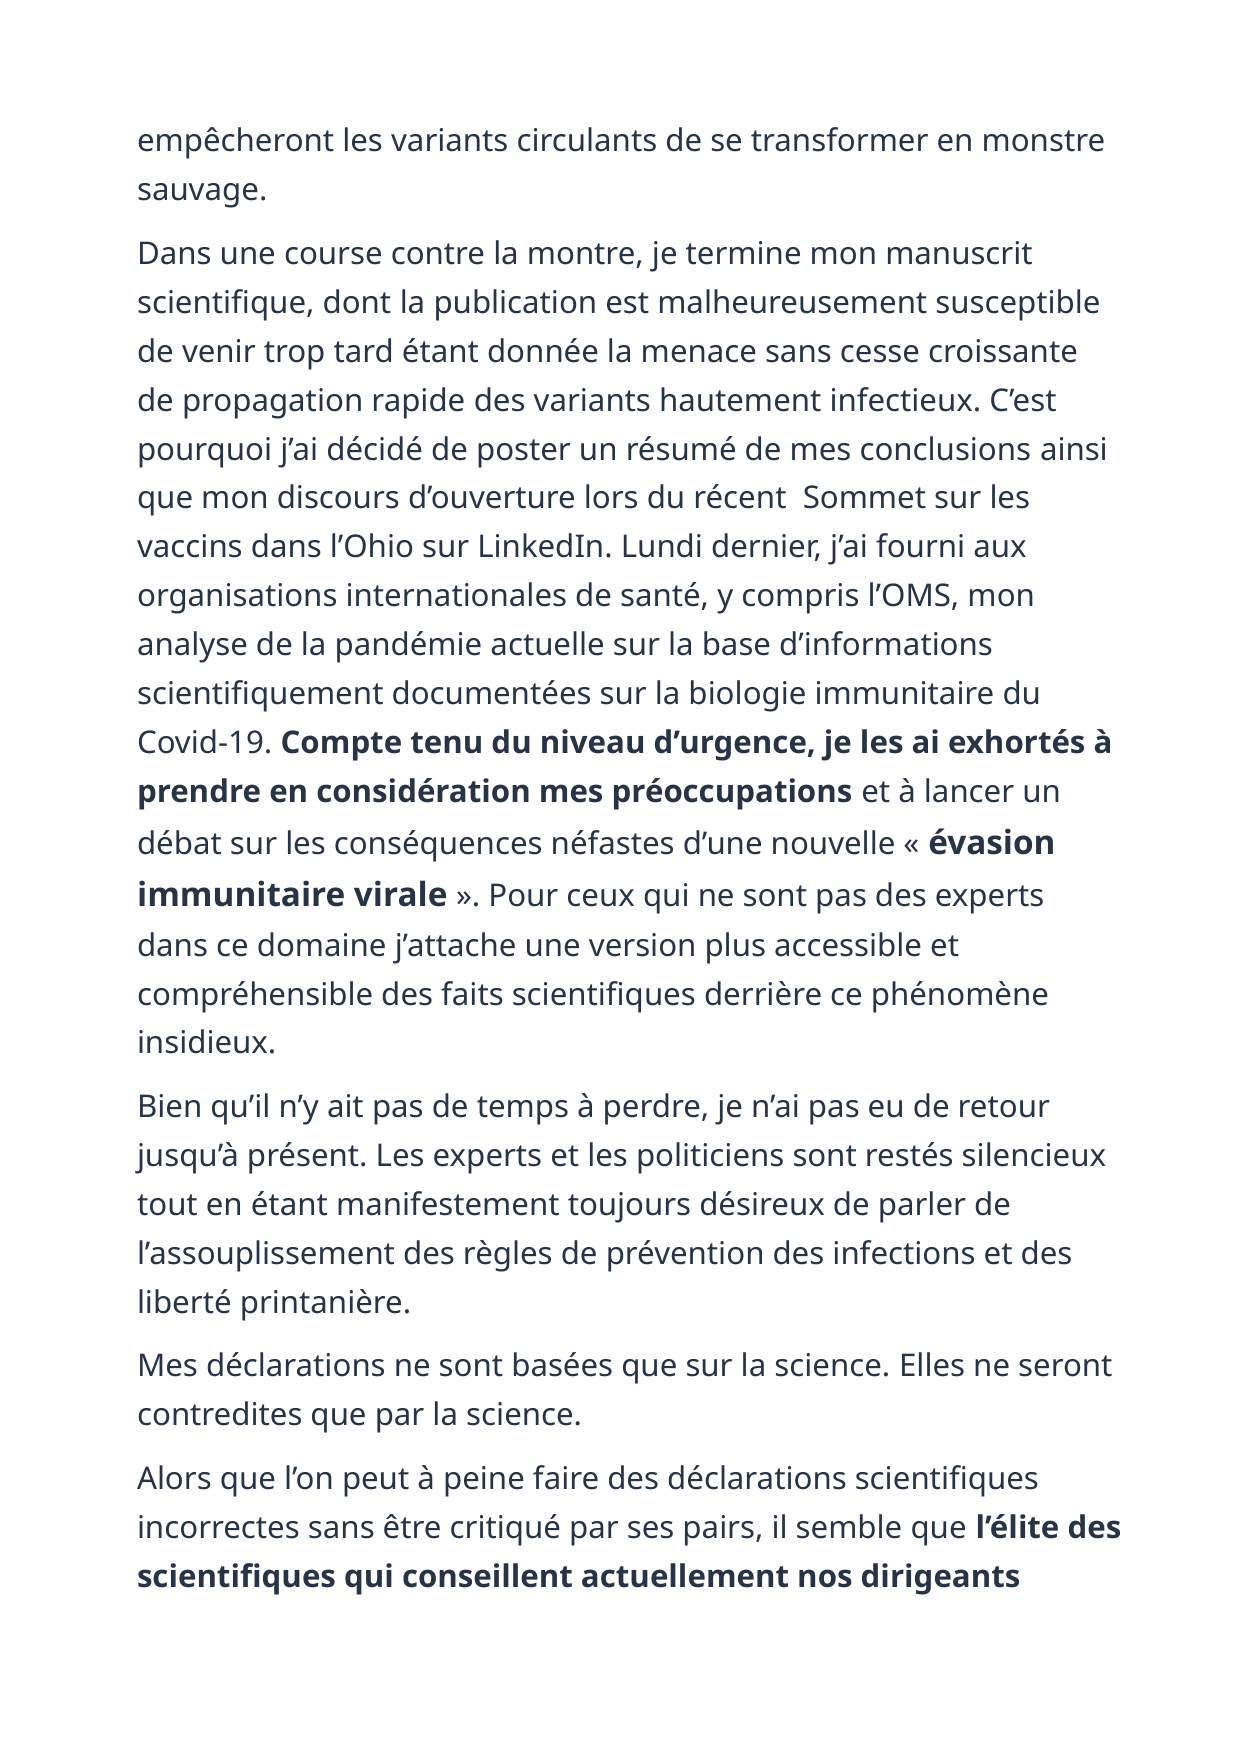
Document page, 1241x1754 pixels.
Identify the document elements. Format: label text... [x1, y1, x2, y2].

text Bien qu’il n’y ait pas de temps à perdre, je n’ai pas eu de retour jusqu’à présent. Les experts et les politiciens sont restés silencieux tout en étant manifestement toujours désireux de parler de l’assouplissement des règles de prévention des infections et des liberté printanière. [137, 1084, 1122, 1322]
text Mes déclarations ne sont basées que sur la science. Elles ne seront contredites que par la science. [137, 1343, 1122, 1435]
text empêcheront les variants circulants de se transformer en monstre sauvage. [137, 118, 1122, 210]
text Alors que l’on peut à peine faire des déclarations scientifiques incorrectes sans être critiqué par ses pairs, il semble que l’élite des scientifiques qui conseillent actuellement nos dirigeants [137, 1456, 1122, 1596]
text Dans une course contre la montre, je termine mon manuscrit scientifique, dont la publication est malheureusement susceptible de venir trop tard étant donnée la menace sans cesse croissante de propagation rapide des variants hautement infectieux. C’est pourquoi j’ai décidé de poster un résumé de mes conclusions ainsi que mon discours d’ouverture lors du récent Sommet sur les vaccins dans l’Ohio sur LinkedIn. Lundi dernier, j’ai fourni aux organisations internationales de santé, y compris l’OMS, mon analyse de la pandémie actuelle sur la base d’informations scientifiquement documentées sur la biologie immunitaire du Covid-19. Compte tenu du niveau d’urgence, je les ai exhortés à prendre en considération mes préoccupations et à lancer un débat sur les conséquences néfastes d’une nouvelle « évasion immunitaire virale ». Pour ceux qui ne sont pas des experts dans ce domaine j’attache une version plus accessible et compréhensible des faits scientifiques derrière ce phénomène insidieux. [137, 231, 1122, 1063]
